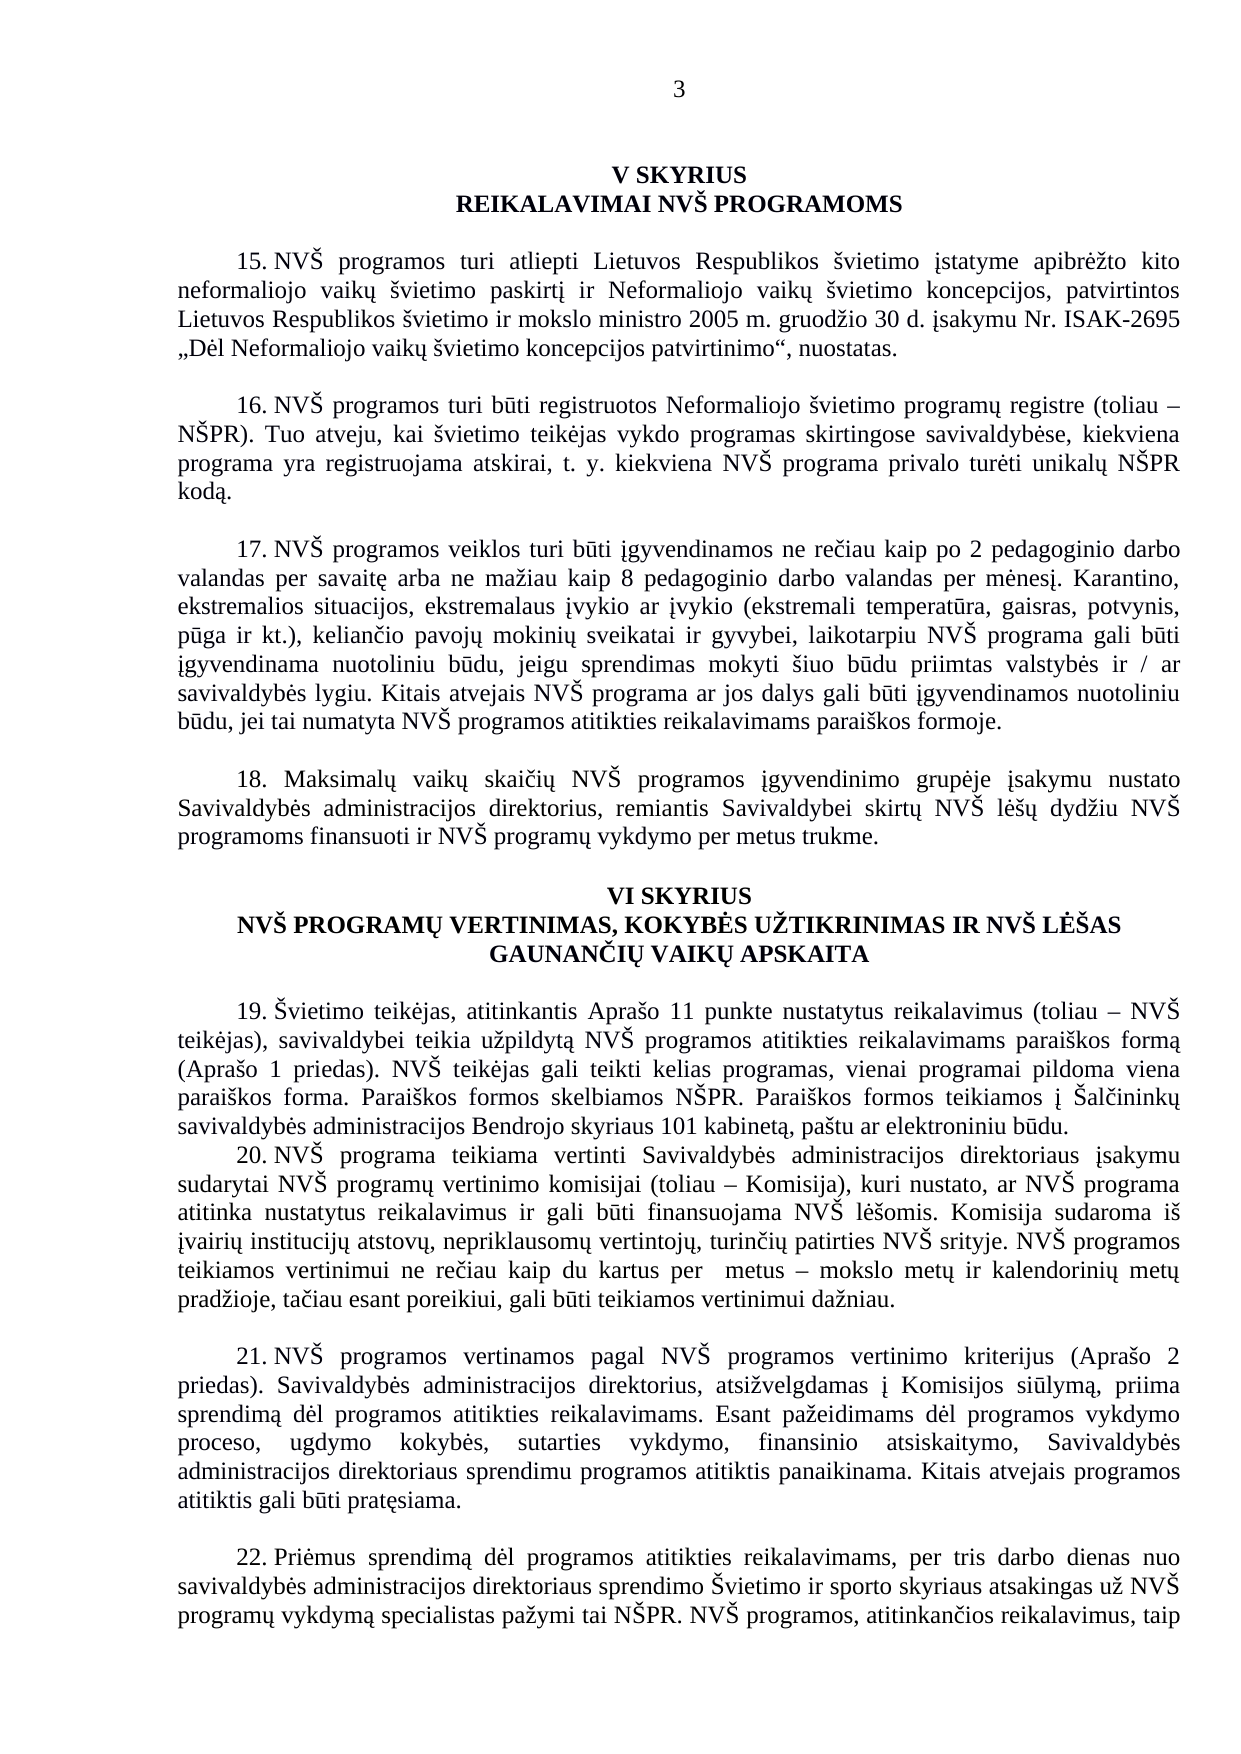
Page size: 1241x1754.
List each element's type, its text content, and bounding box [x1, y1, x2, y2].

text 17. NVŠ programos veiklos turi būti įgyvendinamos ne rečiau kaip po 2 pedagoginio darbo valandas per savaitę arba ne mažiau kaip 8 pedagoginio darbo valandas per mėnesį. Karantino, ekstremalios situacijos, ekstremalaus įvykio ar įvykio (ekstremali temperatūra, gaisras, potvynis, pūga ir kt.), keliančio pavojų mokinių sveikatai ir gyvybei, laikotarpiu NVŠ programa gali būti įgyvendinama nuotoliniu būdu, jeigu sprendimas mokyti šiuo būdu priimtas valstybės ir / ar savivaldybės lygiu. Kitais atvejais NVŠ programa ar jos dalys gali būti įgyvendinamos nuotoliniu būdu, jei tai numatyta NVŠ programos atitikties reikalavimams paraiškos formoje. [177, 534, 1181, 735]
text 16. NVŠ programos turi būti registruotos Neformaliojo švietimo programų registre (toliau – NŠPR). Tuo atveju, kai švietimo teikėjas vykdo programas skirtingose savivaldybėse, kiekviena programa yra registruojama atskirai, t. y. kiekviena NVŠ programa privalo turėti unikalų NŠPR kodą. [177, 390, 1181, 505]
text 19. Švietimo teikėjas, atitinkantis Aprašo 11 punkte nustatytus reikalavimus (toliau – NVŠ teikėjas), savivaldybei teikia užpildytą NVŠ programos atitikties reikalavimams paraiškos formą (Aprašo 1 priedas). NVŠ teikėjas gali teikti kelias programas, vienai programai pildoma viena paraiškos forma. Paraiškos formos skelbiamos NŠPR. Paraiškos formos teikiamos į Šalčininkų savivaldybės administracijos Bendrojo skyriaus 101 kabinetą, paštu ar elektroniniu būdu. [177, 996, 1181, 1140]
text 21. NVŠ programos vertinamos pagal NVŠ programos vertinimo kriterijus (Aprašo 2 priedas). Savivaldybės administracijos direktorius, atsižvelgdamas į Komisijos siūlymą, priima sprendimą dėl programos atitikties reikalavimams. Esant pažeidimams dėl programos vykdymo proceso, ugdymo kokybės, sutarties vykdymo, finansinio atsiskaitymo, Savivaldybės administracijos direktoriaus sprendimu programos atitiktis panaikinama. Kitais atvejais programos atitiktis gali būti pratęsiama. [177, 1341, 1181, 1514]
text 22. Priėmus sprendimą dėl programos atitikties reikalavimams, per tris darbo dienas nuo savivaldybės administracijos direktoriaus sprendimo Švietimo ir sporto skyriaus atsakingas už NVŠ programų vykdymą specialistas pažymi tai NŠPR. NVŠ programos, atitinkančios reikalavimus, taip [177, 1542, 1181, 1629]
text NVŠ PROGRAMŲ VERTINIMAS, KOKYBĖS UŽTIKRINIMAS IR NVŠ LĖŠAS GAUNANČIŲ VAIKŲ APSKAITA [177, 910, 1181, 967]
text REIKALAVIMAI NVŠ PROGRAMOMS [177, 189, 1181, 218]
text 18. Maksimalų vaikų skaičių NVŠ programos įgyvendinimo grupėje įsakymu nustato Savivaldybės administracijos direktorius, remiantis Savivaldybei skirtų NVŠ lėšų dydžiu NVŠ programoms finansuoti ir NVŠ programų vykdymo per metus trukme. [177, 764, 1181, 850]
text 15. NVŠ programos turi atliepti Lietuvos Respublikos švietimo įstatyme apibrėžto kito neformaliojo vaikų švietimo paskirtį ir Neformaliojo vaikų švietimo koncepcijos, patvirtintos Lietuvos Respublikos švietimo ir mokslo ministro 2005 m. gruodžio 30 d. įsakymu Nr. ISAK-2695 „Dėl Neformaliojo vaikų švietimo koncepcijos patvirtinimo“, nuostatas. [177, 246, 1181, 361]
text VI SKYRIUS [177, 881, 1181, 910]
text 20. NVŠ programa teikiama vertinti Savivaldybės administracijos direktoriaus įsakymu sudarytai NVŠ programų vertinimo komisijai (toliau – Komisija), kuri nustato, ar NVŠ programa atitinka nustatytus reikalavimus ir gali būti finansuojama NVŠ lėšomis. Komisija sudaroma iš įvairių institucijų atstovų, nepriklausomų vertintojų, turinčių patirties NVŠ srityje. NVŠ programos teikiamos vertinimui ne rečiau kaip du kartus per metus – mokslo metų ir kalendorinių metų pradžioje, tačiau esant poreikiui, gali būti teikiamos vertinimui dažniau. [177, 1140, 1181, 1312]
text V SKYRIUS [177, 160, 1181, 189]
